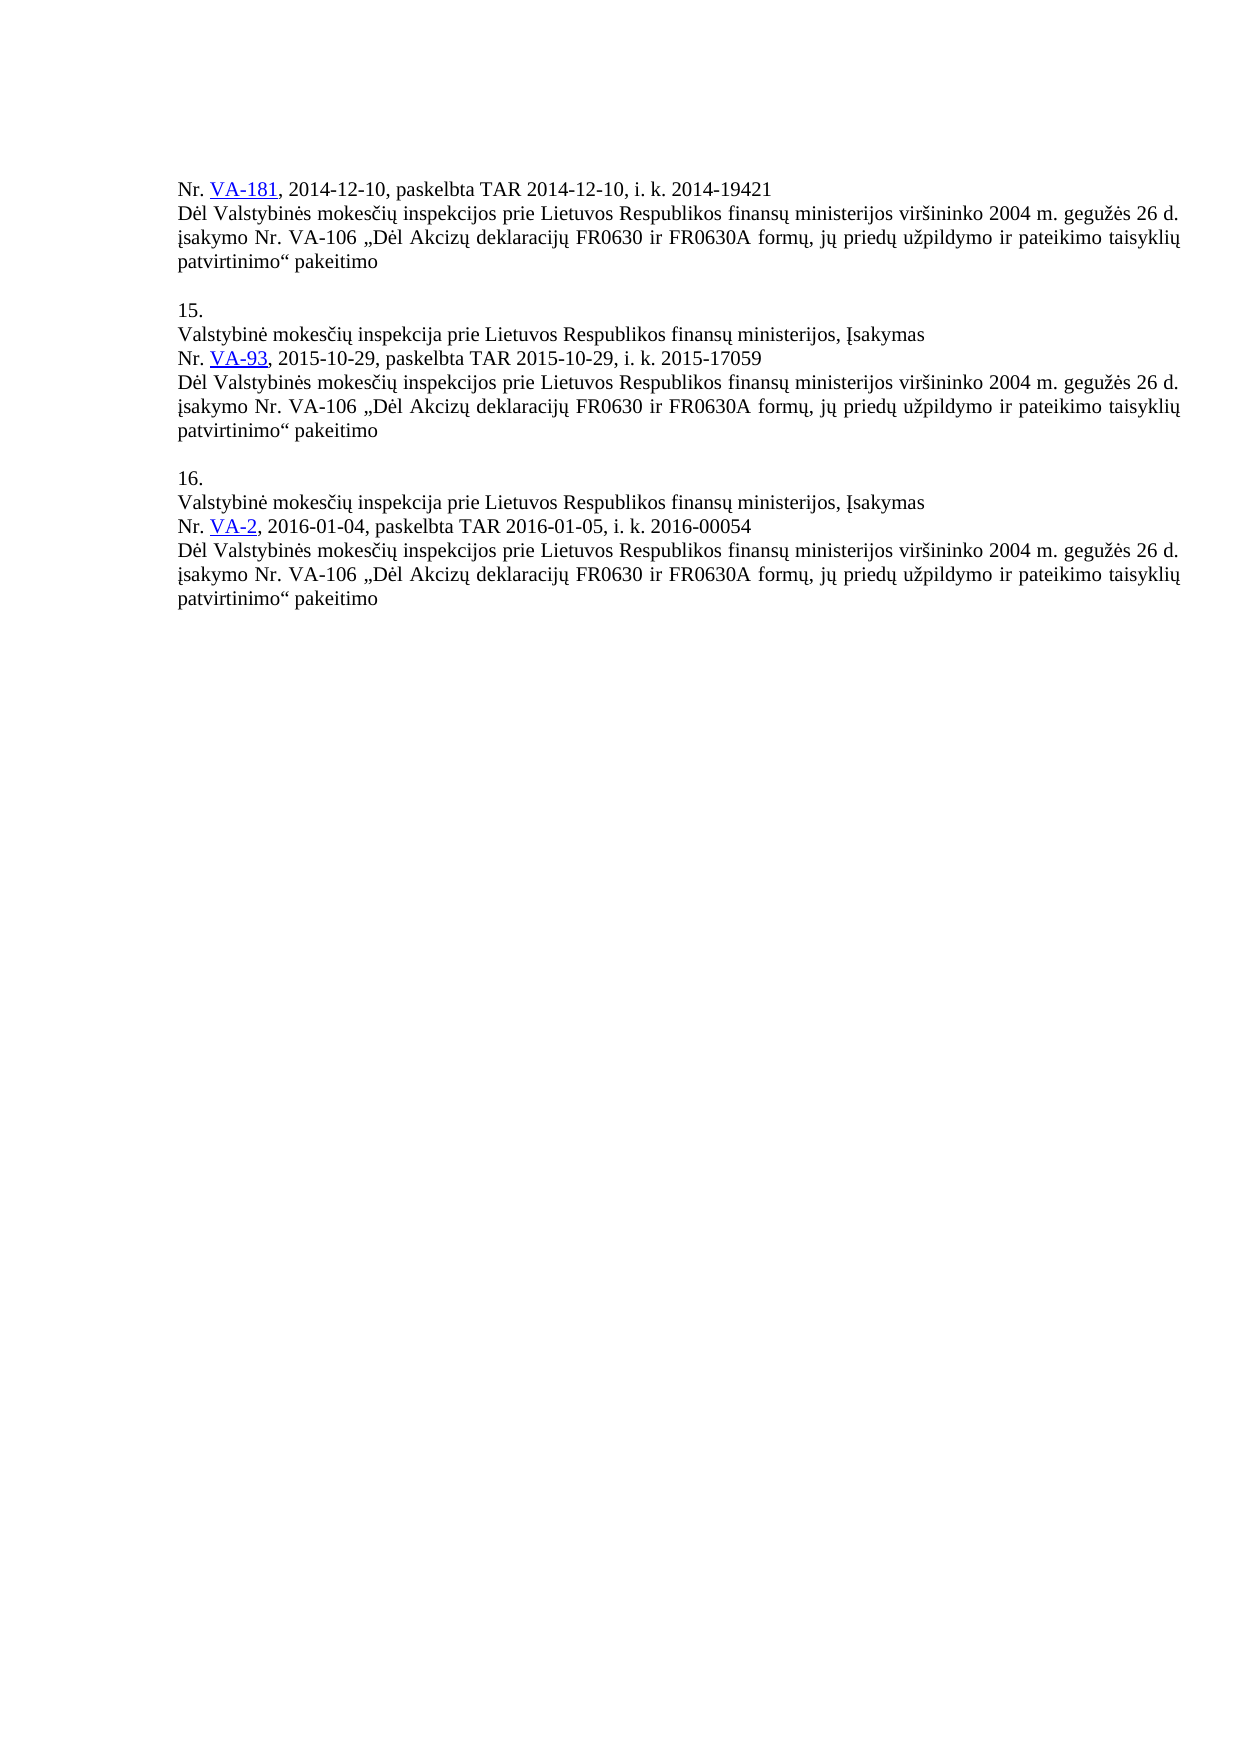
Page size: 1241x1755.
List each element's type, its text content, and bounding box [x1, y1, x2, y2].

text 16. [177, 466, 1181, 490]
text Dėl Valstybinės mokesčių inspekcijos prie Lietuvos Respublikos finansų ministerijos viršininko 2004 m. gegužės 26 d. įsakymo Nr. VA-106 „Dėl Akcizų deklaracijų FR0630 ir FR0630A formų, jų priedų užpildymo ir pateikimo taisyklių patvirtinimo“ pakeitimo [177, 538, 1181, 610]
text Valstybinė mokesčių inspekcija prie Lietuvos Respublikos finansų ministerijos, Įsakymas [177, 322, 1181, 346]
text Dėl Valstybinės mokesčių inspekcijos prie Lietuvos Respublikos finansų ministerijos viršininko 2004 m. gegužės 26 d. įsakymo Nr. VA-106 „Dėl Akcizų deklaracijų FR0630 ir FR0630A formų, jų priedų užpildymo ir pateikimo taisyklių patvirtinimo“ pakeitimo [177, 201, 1181, 273]
text Nr. VA-2, 2016-01-04, paskelbta TAR 2016-01-05, i. k. 2016-00054 [177, 514, 1181, 538]
text Valstybinė mokesčių inspekcija prie Lietuvos Respublikos finansų ministerijos, Įsakymas [177, 490, 1181, 514]
text 15. [177, 297, 1181, 322]
text Dėl Valstybinės mokesčių inspekcijos prie Lietuvos Respublikos finansų ministerijos viršininko 2004 m. gegužės 26 d. įsakymo Nr. VA-106 „Dėl Akcizų deklaracijų FR0630 ir FR0630A formų, jų priedų užpildymo ir pateikimo taisyklių patvirtinimo“ pakeitimo [177, 370, 1181, 442]
text Nr. VA-181, 2014-12-10, paskelbta TAR 2014-12-10, i. k. 2014-19421 [177, 177, 1181, 201]
text Nr. VA-93, 2015-10-29, paskelbta TAR 2015-10-29, i. k. 2015-17059 [177, 346, 1181, 370]
